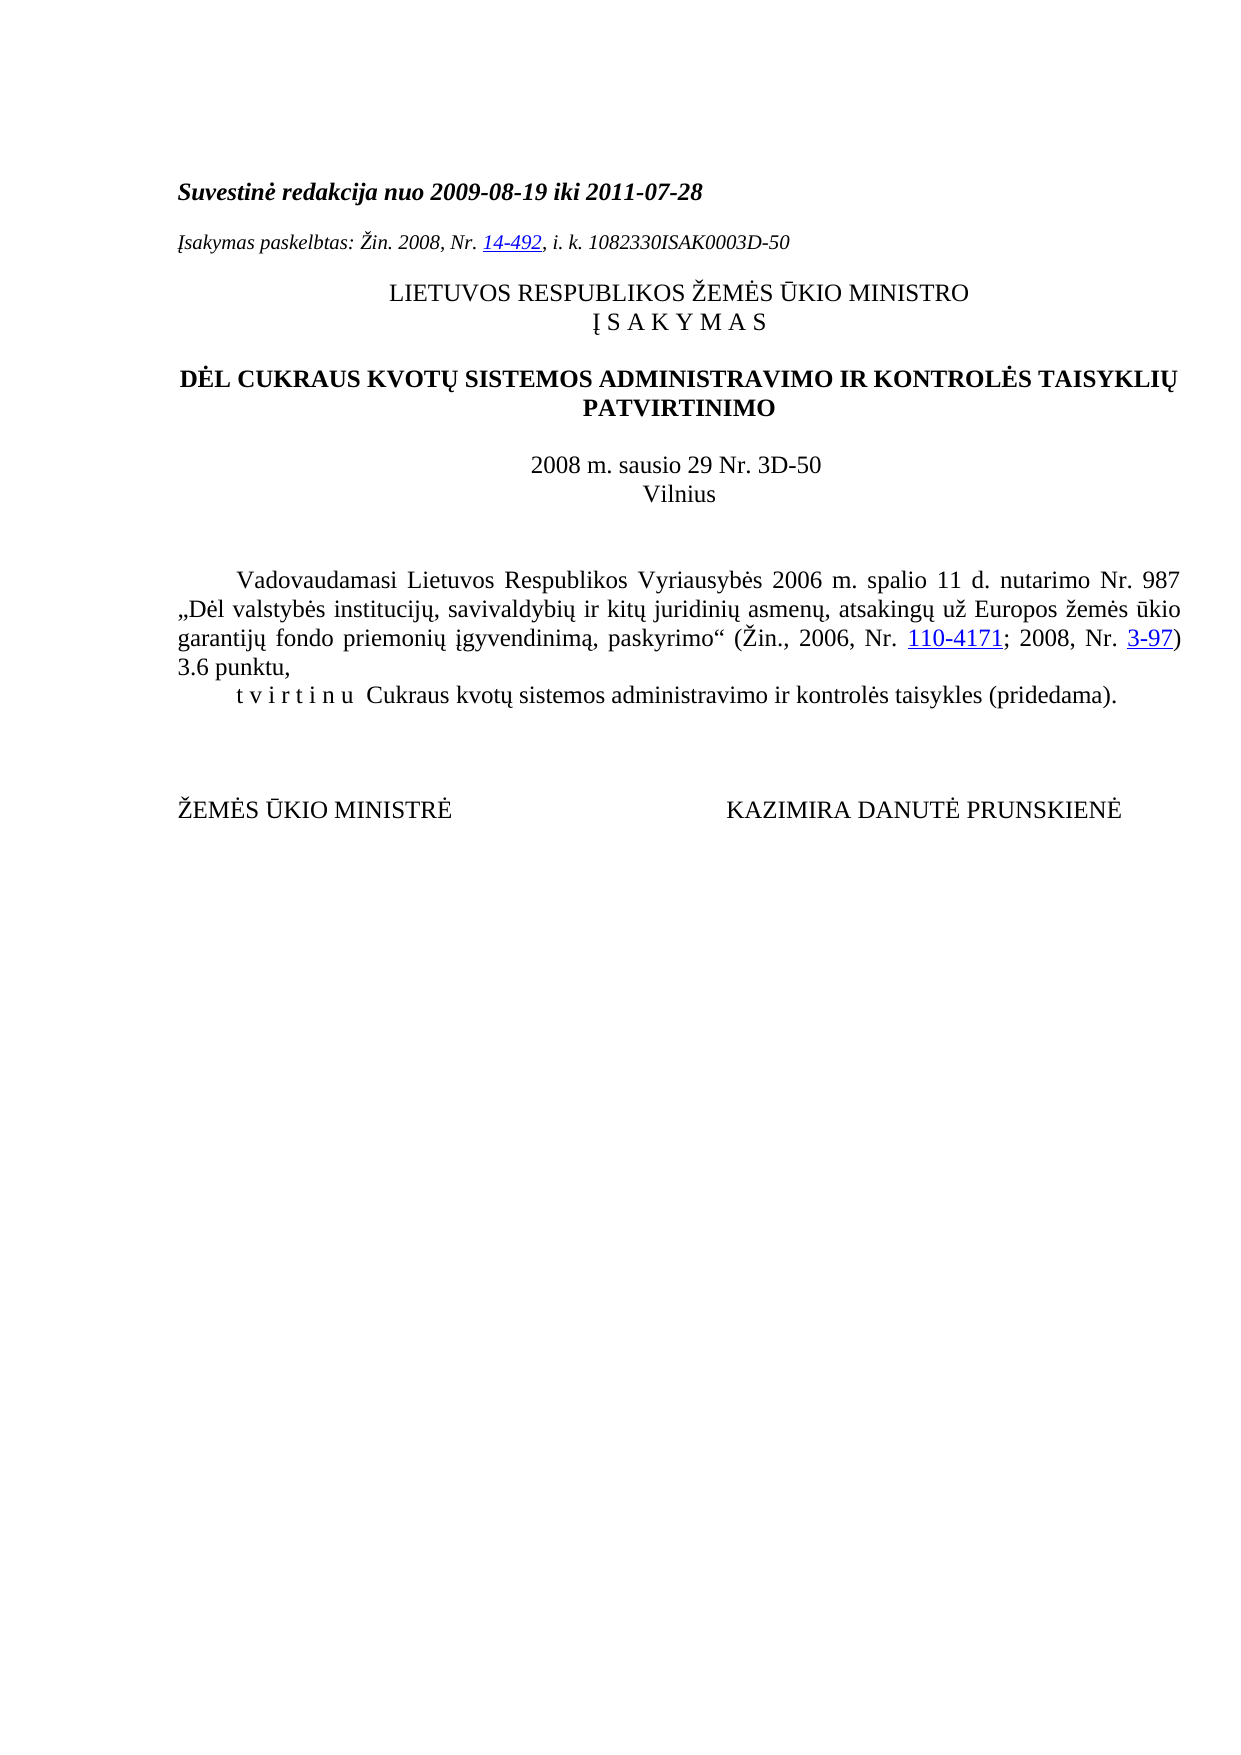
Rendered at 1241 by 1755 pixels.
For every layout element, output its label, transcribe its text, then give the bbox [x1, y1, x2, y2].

text Vilnius [177, 479, 1181, 508]
text Vadovaudamasi Lietuvos Respublikos Vyriausybės 2006 m. spalio 11 d. nutarimo Nr. 987 „Dėl valstybės institucijų, savivaldybių ir kitų juridinių asmenų, atsakingų už Europos žemės ūkio garantijų fondo priemonių įgyvendinimą, paskyrimo“ (Žin., 2006, Nr. 110-4171; 2008, Nr. 3-97) 3.6 punktu, [177, 566, 1181, 681]
text tvirtinu Cukraus kvotų sistemos administravimo ir kontrolės taisykles (pridedama). [177, 681, 1181, 709]
text ĮSAKYMAS [177, 307, 1181, 336]
text 2008 m. sausio 29 Nr. 3D-50 [177, 451, 1181, 479]
text Suvestinė redakcija nuo 2009-08-19 iki 2011-07-28 [177, 177, 1181, 206]
text DĖL CUKRAUS KVOTŲ SISTEMOS ADMINISTRAVIMO IR KONTROLĖS TAISYKLIŲ PATVIRTINIMO [177, 364, 1181, 422]
text LIETUVOS RESPUBLIKOS ŽEMĖS ŪKIO MINISTRO [177, 278, 1181, 307]
text ŽEMĖS ŪKIO MINISTRĖ KAZIMIRA DANUTĖ PRUNSKIENĖ [177, 796, 1181, 824]
text Įsakymas paskelbtas: Žin. 2008, Nr. 14-492, i. k. 1082330ISAK0003D-50 [177, 230, 1181, 254]
